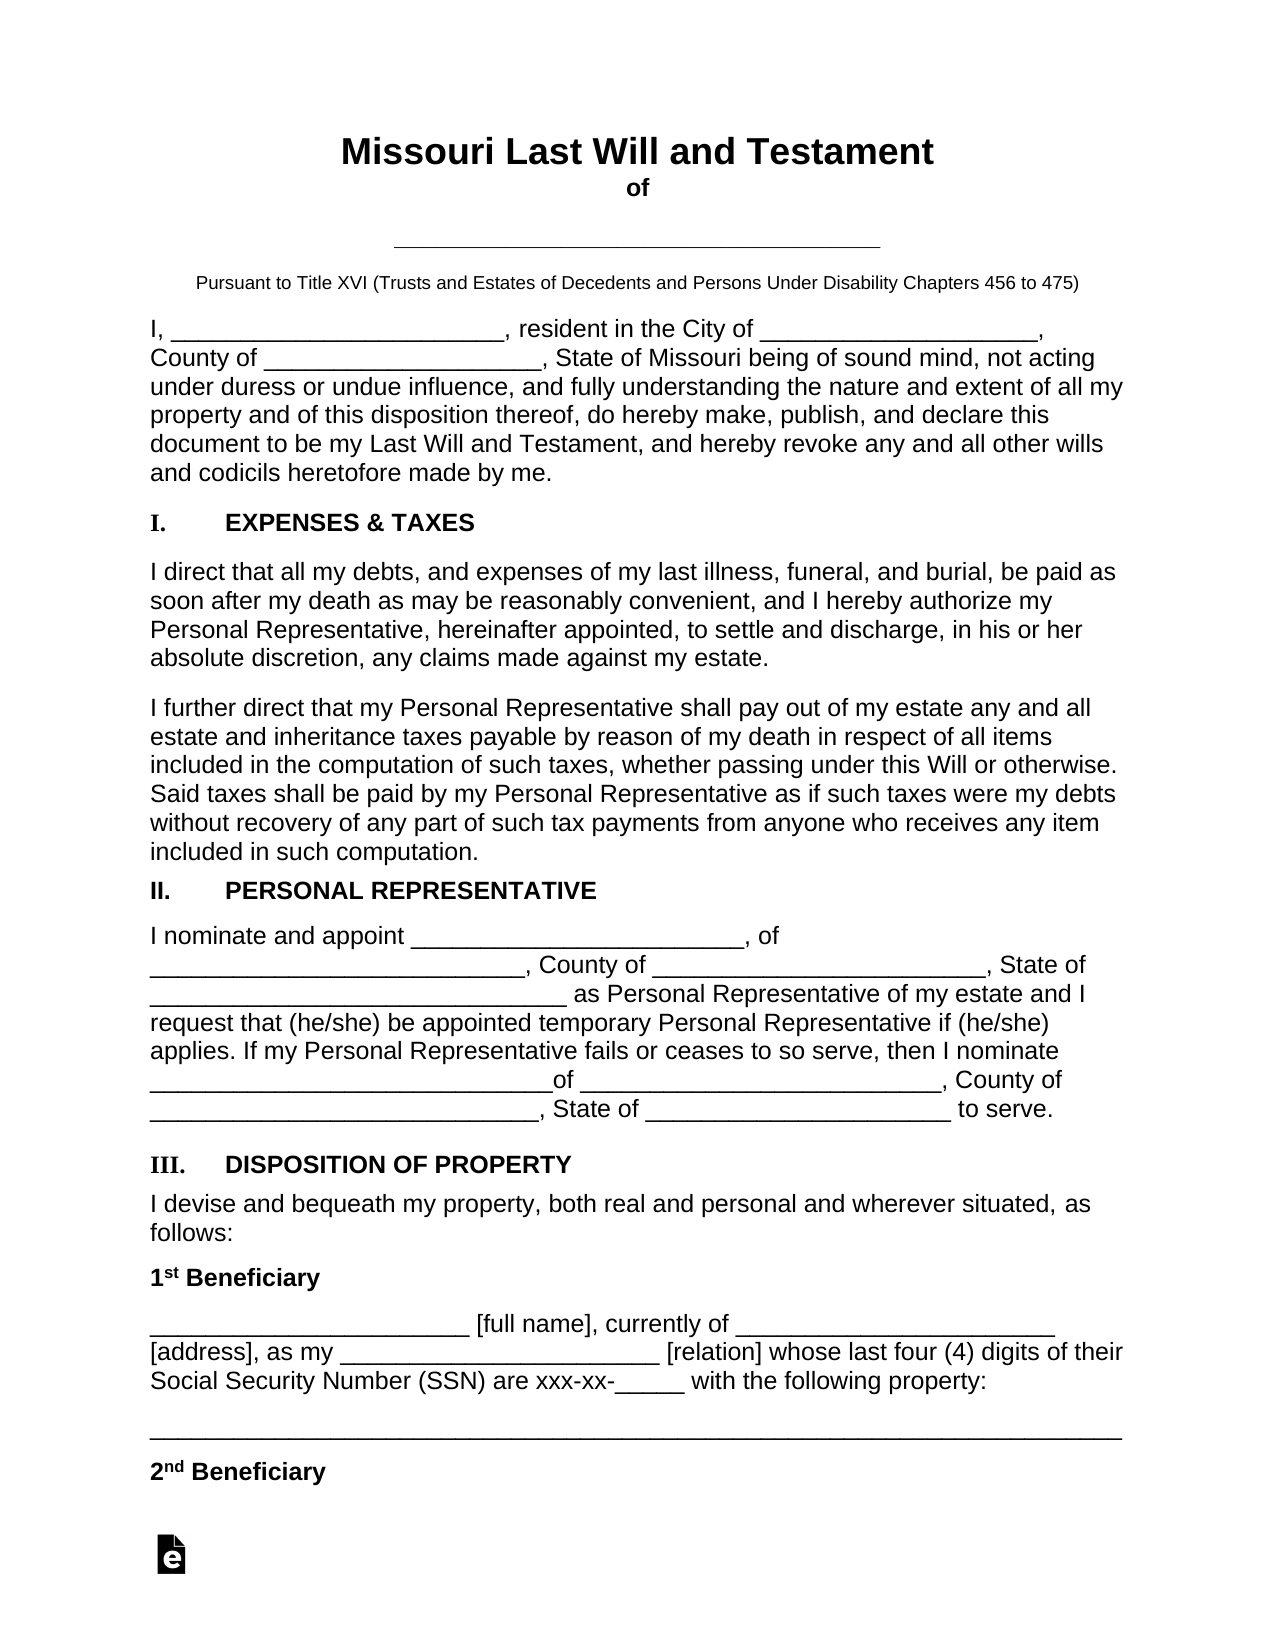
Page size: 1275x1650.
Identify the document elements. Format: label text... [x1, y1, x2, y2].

list DISPOSITION OF PROPERTY [150, 1150, 1125, 1178]
subtitle Missouri Last Will and Testament of [150, 129, 1125, 201]
list PERSONAL REPRESENTATIVE [150, 876, 1125, 905]
text I nominate and appoint ________________________, of ___________________________, County of ________________________, State of ______________________________ as Personal Representative of my estate and I request that (he/she) be appointed temporary Personal Representative if (he/she) applies. If my Personal Representative fails or ceases to so serve, then I nominate _____________________________of __________________________, County of ____________________________, State of ______________________ to serve. [150, 921, 1125, 1123]
text I, ________________________, resident in the City of ____________________, County of ____________________, State of Missouri being of sound mind, not acting under duress or undue influence, and fully understanding the nature and extent of all my property and of this disposition thereof, do hereby make, publish, and declare this document to be my Last Will and Testament, and hereby revoke any and all other wills and codicils heretofore made by me. [150, 314, 1125, 487]
text ______________________________________________________________________ [150, 1411, 1125, 1440]
list EXPENSES & TAXES [150, 507, 1125, 536]
text 1st Beneficiary [150, 1263, 1125, 1292]
text I direct that all my debts, and expenses of my last illness, funeral, and burial, be paid as soon after my death as may be reasonably convenient, and I hereby authorize my Personal Representative, hereinafter appointed, to settle and discharge, in his or her absolute discretion, any claims made against my estate. [150, 557, 1125, 672]
text I devise and bequeath my property, both real and personal and wherever situated, as follows: [150, 1189, 1125, 1246]
text 2nd Beneficiary [150, 1457, 1125, 1486]
text I further direct that my Personal Representative shall pay out of my estate any and all estate and inheritance taxes payable by reason of my death in respect of all items included in the computation of such taxes, whether passing under this Will or otherwise. Said taxes shall be paid by my Personal Representative as if such taxes were my debts without recovery of any part of such tax payments from anyone who receives any item included in such computation. [150, 693, 1125, 866]
subtitle ___________________________________ [150, 222, 1125, 251]
text Pursuant to Title XVI (Trusts and Estates of Decedents and Persons Under Disability Chapters 456 to 475) [150, 272, 1125, 293]
text _______________________ [full name], currently of _______________________ [address], as my _______________________ [relation] whose last four (4) digits of their Social Security Number (SSN) are xxx-xx-_____ with the following property: [150, 1308, 1125, 1395]
